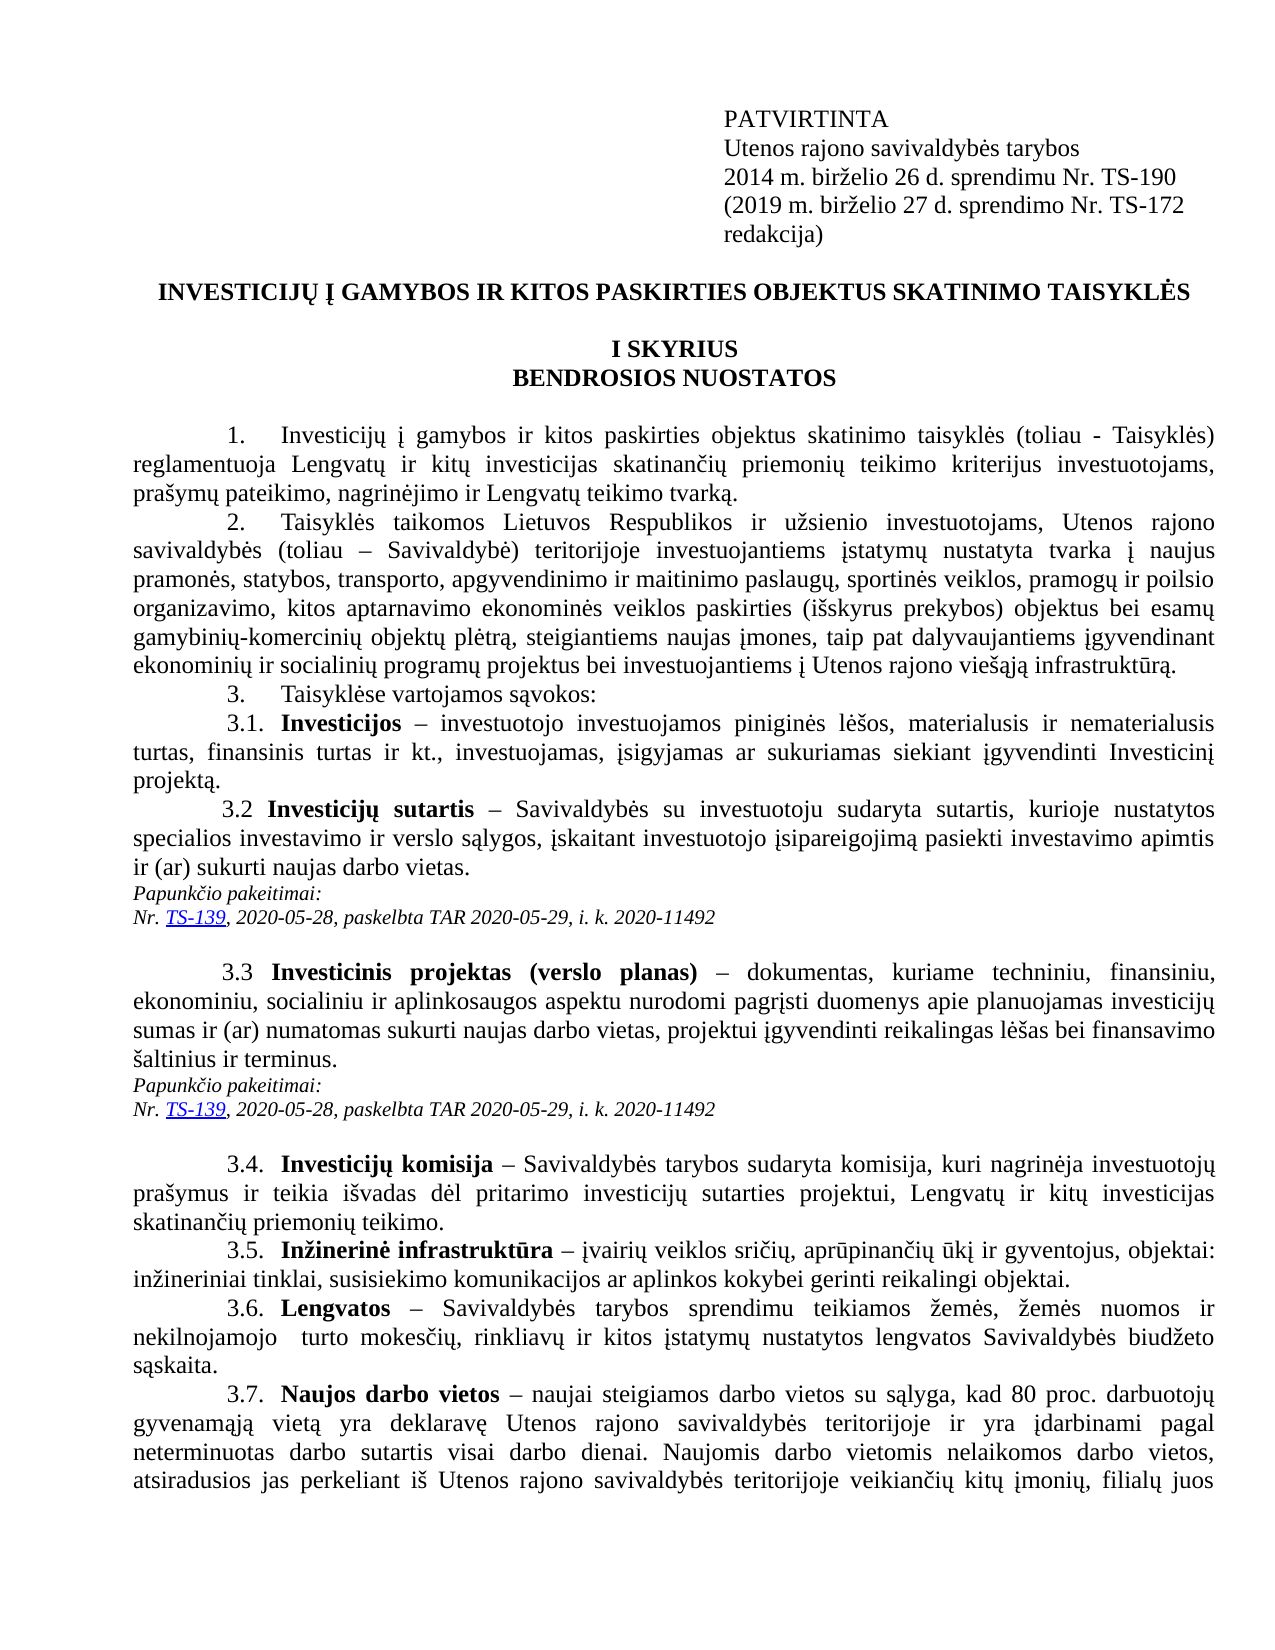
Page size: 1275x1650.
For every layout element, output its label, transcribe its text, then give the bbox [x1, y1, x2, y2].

text 3.6. Lengvatos – Savivaldybės tarybos sprendimu teikiamos žemės, žemės nuomos ir nekilnojamojo turto mokesčių, rinkliavų ir kitos įstatymų nustatytos lengvatos Savivaldybės biudžeto sąskaita. [133, 1293, 1216, 1379]
text Papunkčio pakeitimai: [133, 881, 1216, 905]
text Papunkčio pakeitimai: [133, 1072, 1216, 1097]
text PATVIRTINTA [723, 104, 1216, 133]
text 2. Taisyklės taikomos Lietuvos Respublikos ir užsienio investuotojams, Utenos rajono savivaldybės (toliau – Savivaldybė) teritorijoje investuojantiems įstatymų nustatyta tvarka į naujus pramonės, statybos, transporto, apgyvendinimo ir maitinimo paslaugų, sportinės veiklos, pramogų ir poilsio organizavimo, kitos aptarnavimo ekonominės veiklos paskirties (išskyrus prekybos) objektus bei esamų gamybinių-komercinių objektų plėtrą, steigiantiems naujas įmones, taip pat dalyvaujantiems įgyvendinant ekonominių ir socialinių programų projektus bei investuojantiems į Utenos rajono viešąją infrastruktūrą. [133, 507, 1216, 679]
text BENDROSIOS NUOSTATOS [133, 363, 1216, 392]
text Nr. TS-139, 2020-05-28, paskelbta TAR 2020-05-29, i. k. 2020-11492 [133, 1097, 1216, 1121]
text INVESTICIJŲ Į GAMYBOS IR KITOS PASKIRTIES OBJEKTUS SKATINIMO TAISYKLĖS [133, 277, 1216, 306]
text Utenos rajono savivaldybės tarybos [723, 133, 1216, 162]
text 3.4. Investicijų komisija – Savivaldybės tarybos sudaryta komisija, kuri nagrinėja investuotojų prašymus ir teikia išvadas dėl pritarimo investicijų sutarties projektui, Lengvatų ir kitų investicijas skatinančių priemonių teikimo. [133, 1149, 1216, 1236]
text 1. Investicijų į gamybos ir kitos paskirties objektus skatinimo taisyklės (toliau - Taisyklės) reglamentuoja Lengvatų ir kitų investicijas skatinančių priemonių teikimo kriterijus investuotojams, prašymų pateikimo, nagrinėjimo ir Lengvatų teikimo tvarką. [133, 421, 1216, 507]
text I SKYRIUS [133, 334, 1216, 363]
text 3.3 Investicinis projektas (verslo planas) – dokumentas, kuriame techniniu, finansiniu, ekonominiu, socialiniu ir aplinkosaugos aspektu nurodomi pagrįsti duomenys apie planuojamas investicijų sumas ir (ar) numatomas sukurti naujas darbo vietas, projektui įgyvendinti reikalingas lėšas bei finansavimo šaltinius ir terminus. [133, 957, 1216, 1072]
text 3. Taisyklėse vartojamos sąvokos: [133, 679, 1216, 708]
text 3.2 Investicijų sutartis – Savivaldybės su investuotoju sudaryta sutartis, kurioje nustatytos specialios investavimo ir verslo sąlygos, įskaitant investuotojo įsipareigojimą pasiekti investavimo apimtis ir (ar) sukurti naujas darbo vietas. [133, 794, 1216, 881]
text 2014 m. birželio 26 d. sprendimu Nr. TS-190 (2019 m. birželio 27 d. sprendimo Nr. TS-172 redakcija) [723, 162, 1216, 248]
text Nr. TS-139, 2020-05-28, paskelbta TAR 2020-05-29, i. k. 2020-11492 [133, 905, 1216, 929]
text 3.7. Naujos darbo vietos – naujai steigiamos darbo vietos su sąlyga, kad 80 proc. darbuotojų gyvenamąją vietą yra deklaravę Utenos rajono savivaldybės teritorijoje ir yra įdarbinami pagal neterminuotas darbo sutartis visai darbo dienai. Naujomis darbo vietomis nelaikomos darbo vietos, atsiradusios jas perkeliant iš Utenos rajono savivaldybės teritorijoje veikiančių kitų įmonių, filialų juos [133, 1379, 1216, 1494]
text 3.1. Investicijos – investuotojo investuojamos piniginės lėšos, materialusis ir nematerialusis turtas, finansinis turtas ir kt., investuojamas, įsigyjamas ar sukuriamas siekiant įgyvendinti Investicinį projektą. [133, 708, 1216, 794]
text 3.5. Inžinerinė infrastruktūra – įvairių veiklos sričių, aprūpinančių ūkį ir gyventojus, objektai: inžineriniai tinklai, susisiekimo komunikacijos ar aplinkos kokybei gerinti reikalingi objektai. [133, 1236, 1216, 1293]
